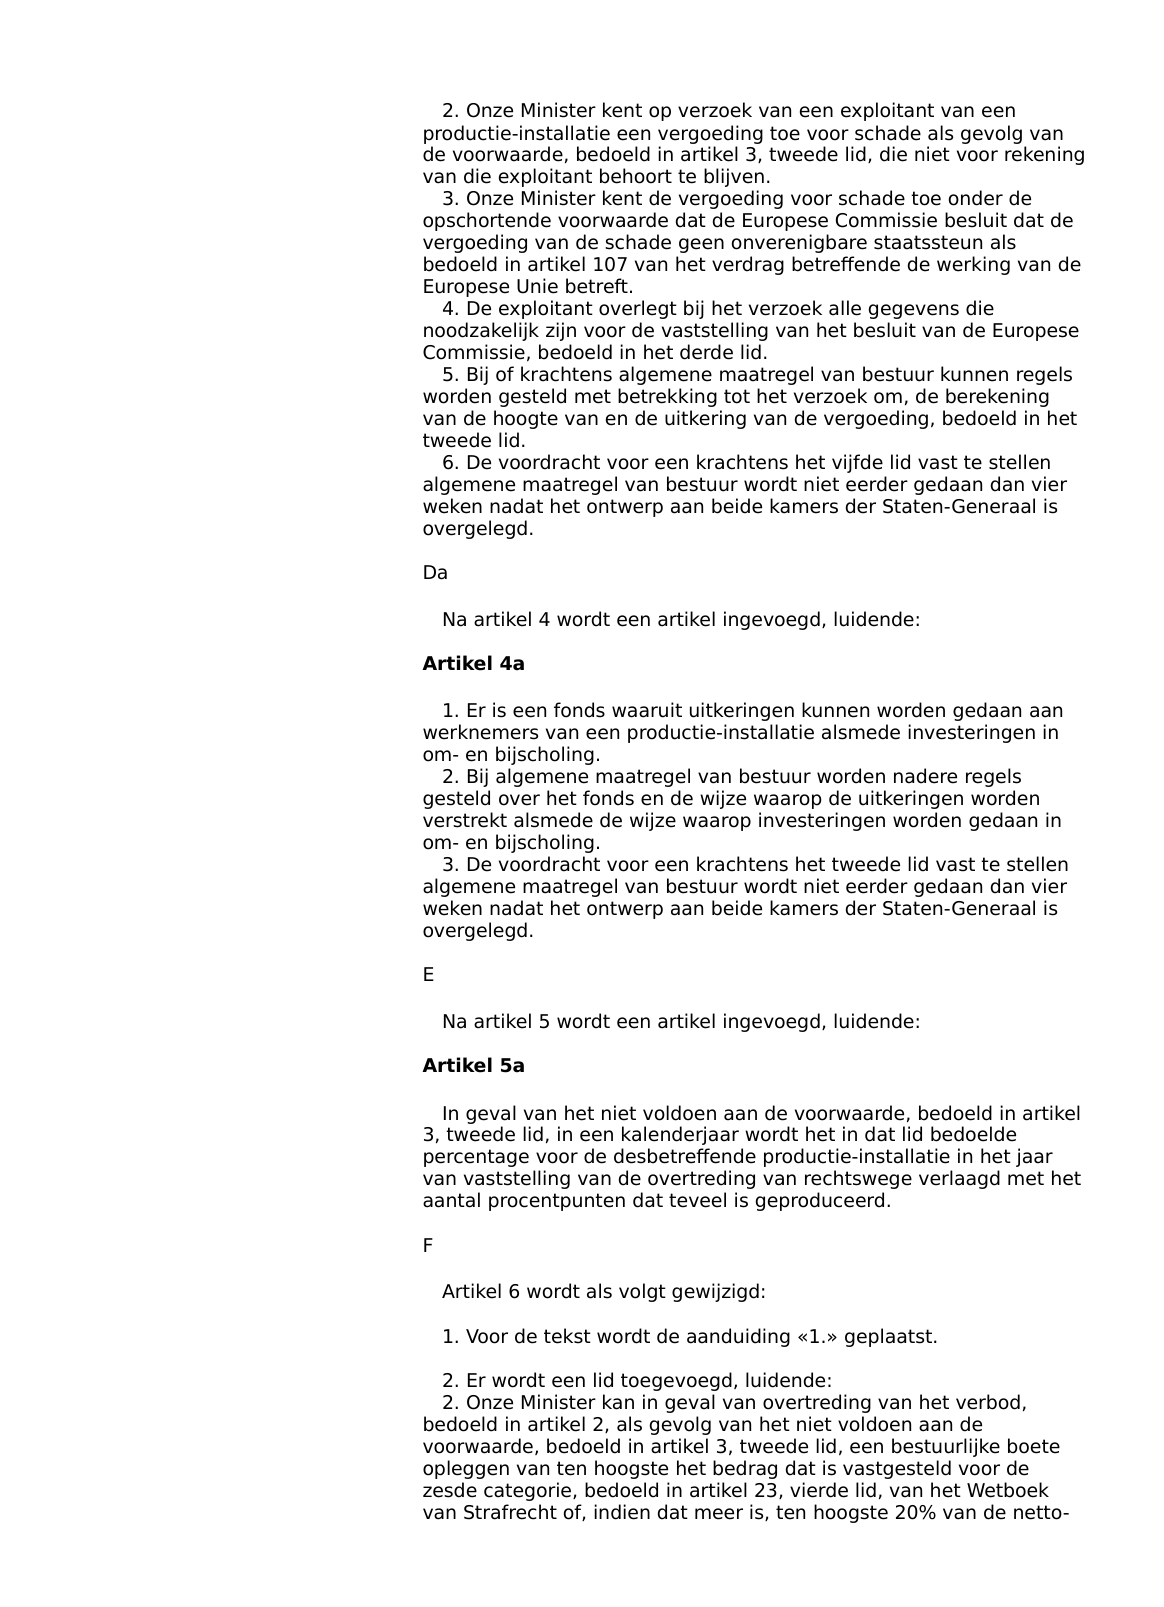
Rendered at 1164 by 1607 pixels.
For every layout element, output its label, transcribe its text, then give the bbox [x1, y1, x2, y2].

text Artikel 6 wordt als volgt gewijzigd: [422, 1281, 1087, 1303]
subtitle E [422, 964, 1087, 986]
text 5. Bij of krachtens algemene maatregel van bestuur kunnen regels worden gesteld met betrekking tot het verzoek om, de berekening van de hoogte van en de uitkering van de vergoeding, bedoeld in het tweede lid. [422, 364, 1087, 452]
text 1. Voor de tekst wordt de aanduiding «1.» geplaatst. [422, 1326, 1087, 1348]
text 6. De voordracht voor een krachtens het vijfde lid vast te stellen algemene maatregel van bestuur wordt niet eerder gedaan dan vier weken nadat het ontwerp aan beide kamers der Staten-Generaal is overgelegd. [422, 452, 1087, 540]
subtitle Da [422, 562, 1087, 584]
text In geval van het niet voldoen aan de voorwaarde, bedoeld in artikel 3, tweede lid, in een kalenderjaar wordt het in dat lid bedoelde percentage voor de desbetreffende productie-installatie in het jaar van vaststelling van de overtreding van rechtswege verlaagd met het aantal procentpunten dat teveel is geproduceerd. [422, 1102, 1087, 1212]
text 2. Bij algemene maatregel van bestuur worden nadere regels gesteld over het fonds en de wijze waarop de uitkeringen worden verstrekt alsmede de wijze waarop investeringen worden gedaan in om- en bijscholing. [422, 766, 1087, 854]
text 2. Onze Minister kent op verzoek van een exploitant van een productie-installatie een vergoeding toe voor schade als gevolg van de voorwaarde, bedoeld in artikel 3, tweede lid, die niet voor rekening van die exploitant behoort te blijven. [422, 100, 1087, 188]
subtitle F [422, 1234, 1087, 1256]
text Na artikel 4 wordt een artikel ingevoegd, luidende: [422, 609, 1087, 631]
text 4. De exploitant overlegt bij het verzoek alle gegevens die noodzakelijk zijn voor de vaststelling van het besluit van de Europese Commissie, bedoeld in het derde lid. [422, 298, 1087, 364]
text Na artikel 5 wordt een artikel ingevoegd, luidende: [422, 1011, 1087, 1033]
text 3. De voordracht voor een krachtens het tweede lid vast te stellen algemene maatregel van bestuur wordt niet eerder gedaan dan vier weken nadat het ontwerp aan beide kamers der Staten-Generaal is overgelegd. [422, 854, 1087, 942]
text 1. Er is een fonds waaruit uitkeringen kunnen worden gedaan aan werknemers van een productie-installatie alsmede investeringen in om- en bijscholing. [422, 700, 1087, 766]
subtitle Artikel 4a [422, 653, 1087, 675]
text 2. Er wordt een lid toegevoegd, luidende: [422, 1370, 1087, 1392]
subtitle Artikel 5a [422, 1055, 1087, 1077]
text 3. Onze Minister kent de vergoeding voor schade toe onder de opschortende voorwaarde dat de Europese Commissie besluit dat de vergoeding van de schade geen onverenigbare staatssteun als bedoeld in artikel 107 van het verdrag betreffende de werking van de Europese Unie betreft. [422, 188, 1087, 298]
text 2. Onze Minister kan in geval van overtreding van het verbod, bedoeld in artikel 2, als gevolg van het niet voldoen aan de voorwaarde, bedoeld in artikel 3, tweede lid, een bestuurlijke boete opleggen van ten hoogste het bedrag dat is vastgesteld voor de zesde categorie, bedoeld in artikel 23, vierde lid, van het Wetboek van Strafrecht of, indien dat meer is, ten hoogste 20% van de netto- [422, 1392, 1087, 1524]
